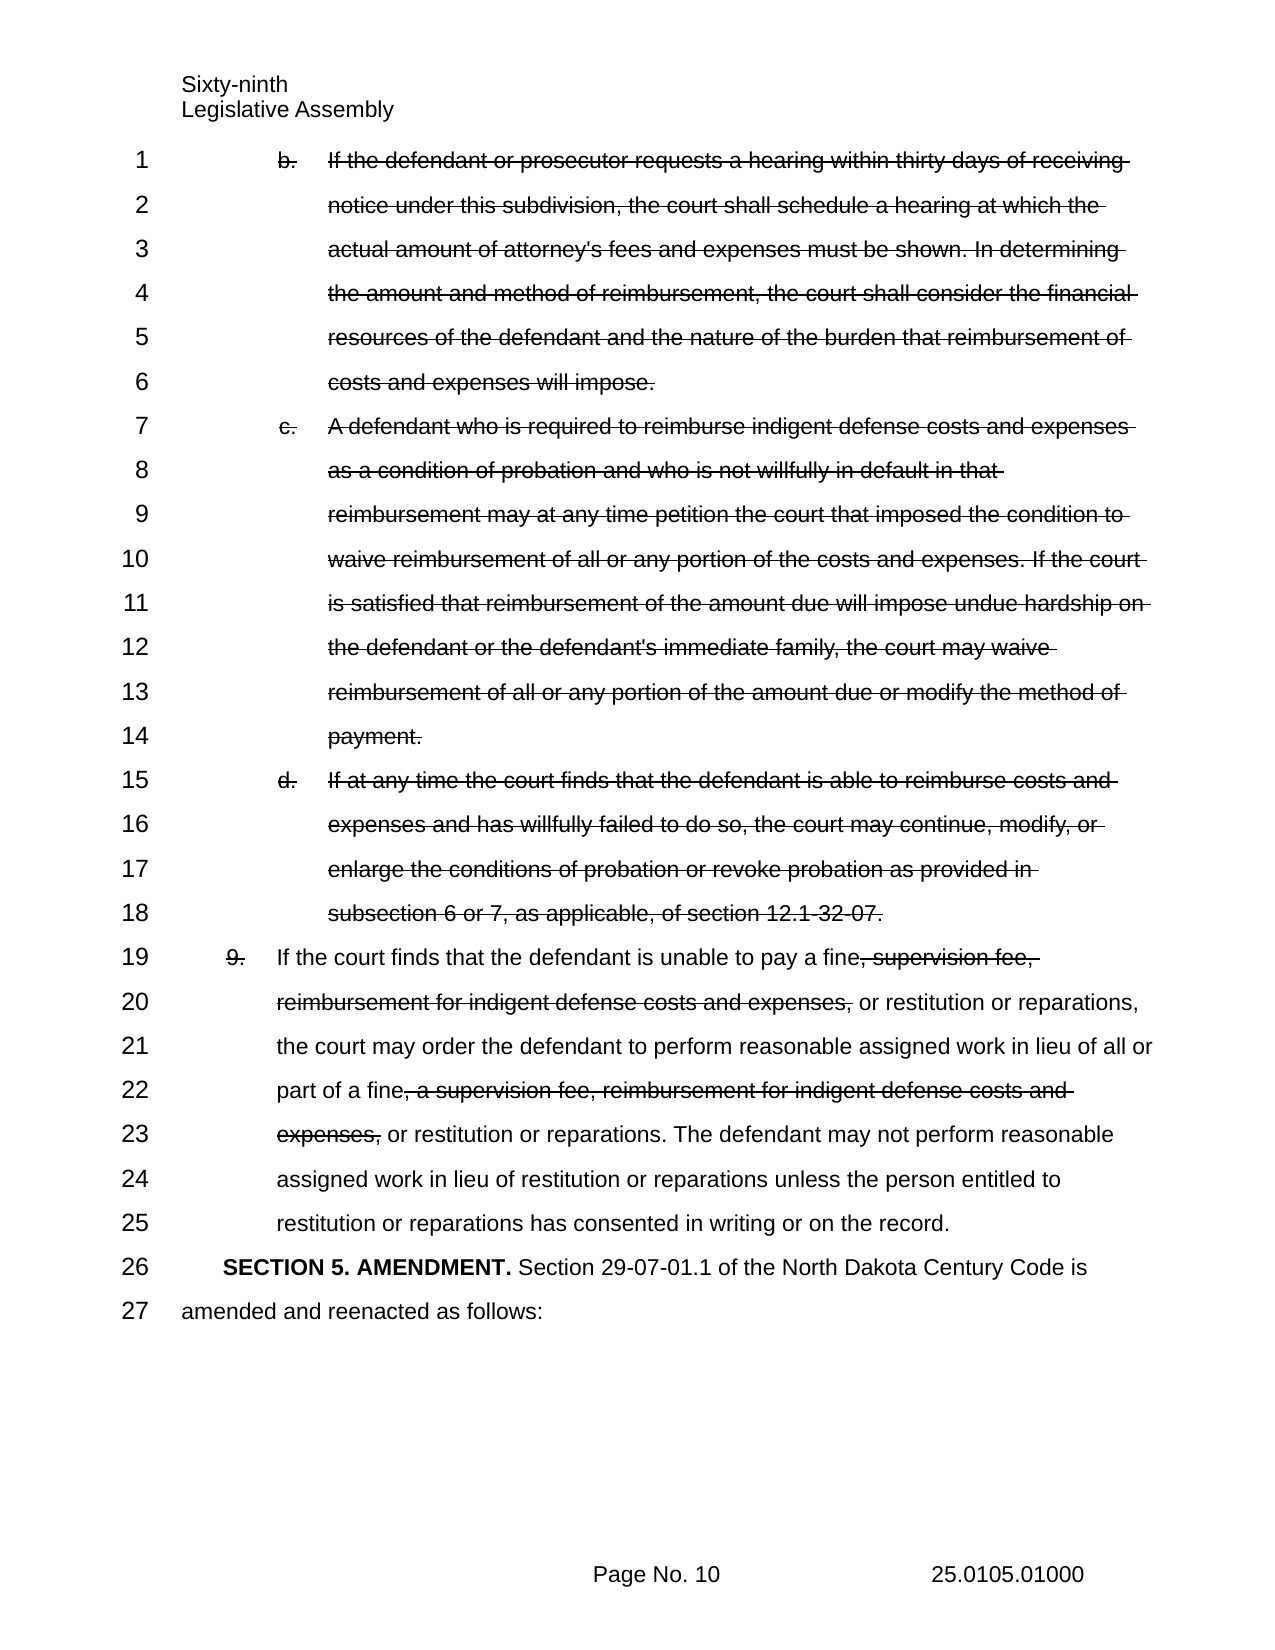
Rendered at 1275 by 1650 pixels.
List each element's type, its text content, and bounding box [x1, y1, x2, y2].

text c. A defendant who is required to reimburse indigent defense costs and expenses as a condition of probation and who is not willfully in default in that reimbursement may at any time petition the court that imposed the condition to waive reimbursement of all or any portion of the costs and expenses. If the court is satisfied that reimbursement of the amount due will impose undue hardship on the defendant or the defendant's immediate family, the court may waive reimbursement of all or any portion of the amount due or modify the method of payment. [181, 399, 1154, 753]
text 9. If the court finds that the defendant is unable to pay a fine, supervision fee, reimbursement for indigent defense costs and expenses, or restitution or reparations, the court may order the defendant to perform reasonable assigned work in lieu of all or part of a fine, a supervision fee, reimbursement for indigent defense costs and expenses, or restitution or reparations. The defendant may not perform reasonable assigned work in lieu of restitution or reparations unless the person entitled to restitution or reparations has consented in writing or on the record. [181, 930, 1154, 1240]
text b. If the defendant or prosecutor requests a hearing within thirty days of receiving notice under this subdivision, the court shall schedule a hearing at which the actual amount of attorney's fees and expenses must be shown. In determining the amount and method of reimbursement, the court shall consider the financial resources of the defendant and the nature of the burden that reimbursement of costs and expenses will impose. [181, 133, 1154, 399]
text SECTION 5. AMENDMENT. Section 29‑07‑01.1 of the North Dakota Century Code is amended and reenacted as follows: [181, 1240, 1154, 1329]
text d. If at any time the court finds that the defendant is able to reimburse costs and expenses and has willfully failed to do so, the court may continue, modify, or enlarge the conditions of probation or revoke probation as provided in subsection 6 or 7, as applicable, of section 12.1‑32‑07. [181, 753, 1154, 930]
